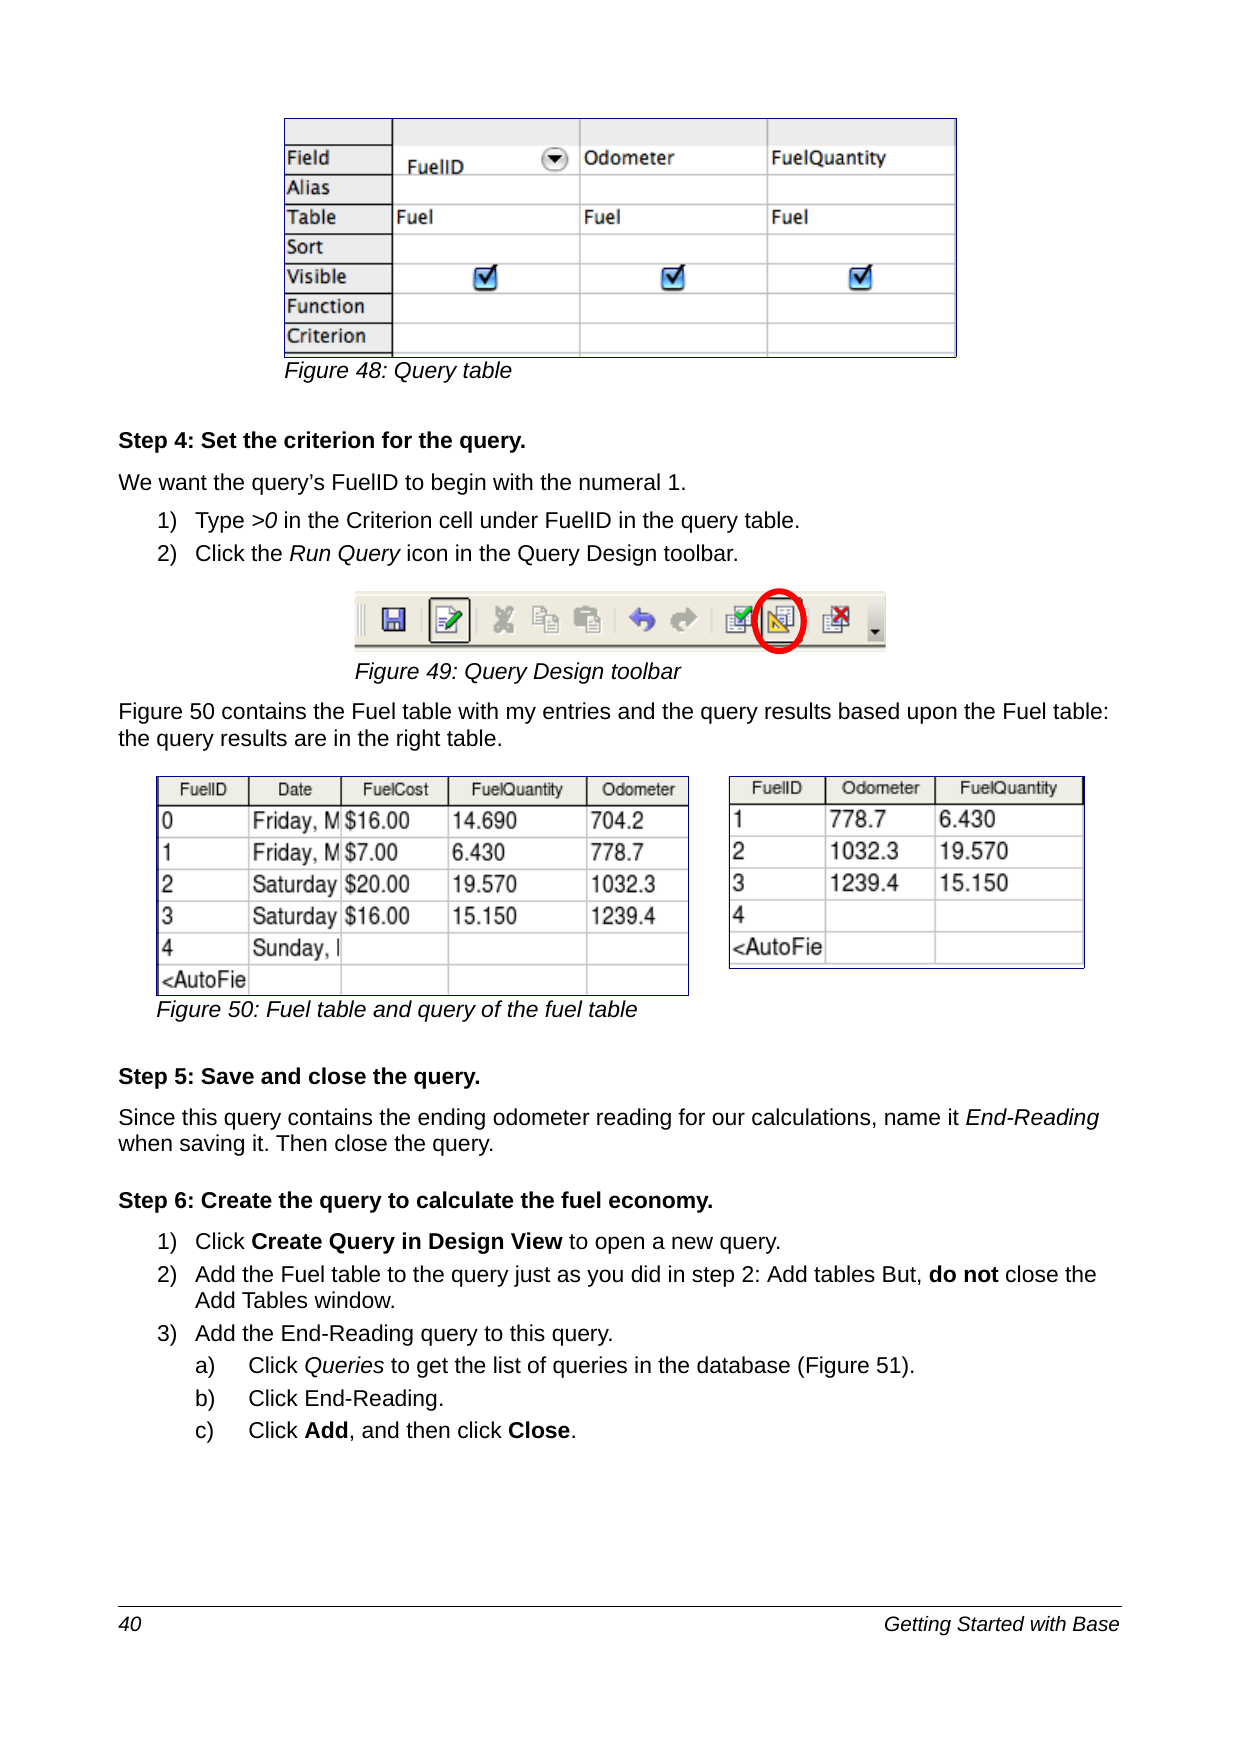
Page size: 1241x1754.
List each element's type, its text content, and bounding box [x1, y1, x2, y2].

list Click Add, and then click Close. [195, 1417, 1122, 1444]
list Add the End-Reading query to this query. [177, 1319, 1122, 1346]
picture [354, 591, 767, 652]
picture [157, 777, 688, 995]
list Type >0 in the Criterion cell under FuelID in the query table. [177, 507, 1122, 534]
text Step 4: Set the criterion for the query. [118, 427, 1122, 454]
list Click End-Reading. [195, 1385, 1122, 1411]
picture [285, 119, 956, 357]
list Click the Run Query icon in the Query Design toolbar. [177, 540, 1122, 566]
text Figure 50 contains the Fuel table with my entries and the query results based upon the Fuel table: the query results are in the right table. [118, 698, 1122, 751]
text Since this query contains the ending odometer reading for our calculations, name it End-Reading when saving it. Then close the query. [118, 1104, 1122, 1157]
text Figure 48: Query table [284, 358, 956, 383]
list Click Create Query in Design View to open a new query. [177, 1228, 1122, 1254]
text Figure 50: Fuel table and query of the fuel table [156, 776, 1084, 1022]
text Figure 49: Query Design toolbar [354, 658, 886, 684]
list Add the Fuel table to the query just as you did in step 2: Add tables But, do not close the Add Tables window. [177, 1261, 1122, 1313]
list Click Queries to get the list of queries in the database (Figure 51). [195, 1352, 1122, 1378]
picture [791, 591, 886, 652]
text Step 5: Save and close the query. [118, 1063, 1122, 1089]
text We want the query’s FuelID to begin with the numeral 1. [118, 468, 1122, 495]
picture [730, 777, 1084, 968]
picture [758, 595, 800, 648]
text Step 6: Create the query to calculate the fuel economy. [118, 1187, 1122, 1213]
